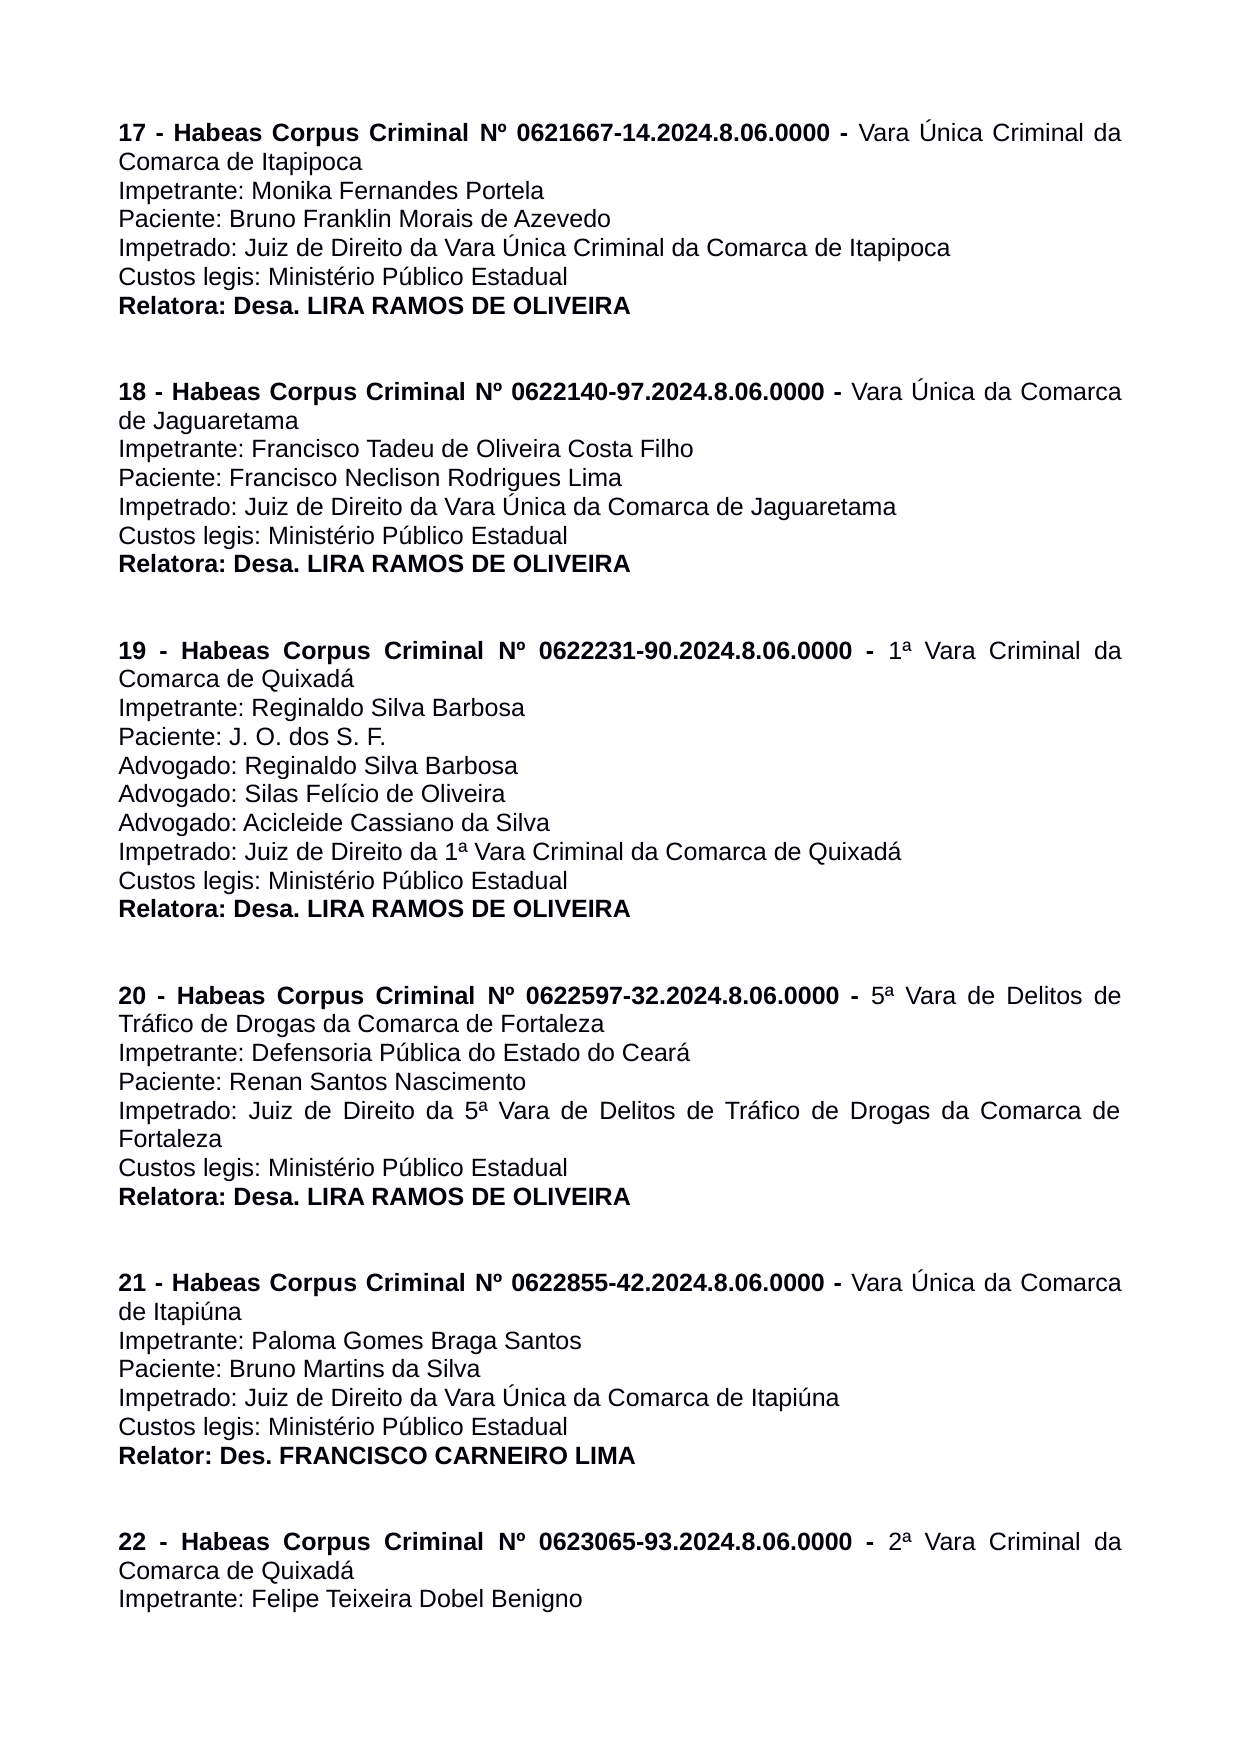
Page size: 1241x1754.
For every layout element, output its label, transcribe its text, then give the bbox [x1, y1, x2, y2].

text Relatora: Desa. LIRA RAMOS DE OLIVEIRA [118, 291, 1122, 319]
text Custos legis: Ministério Público Estadual [118, 1412, 1122, 1441]
text Impetrante: Reginaldo Silva Barbosa [118, 693, 1122, 722]
text Paciente: Bruno Martins da Silva [118, 1354, 1122, 1383]
text Advogado: Reginaldo Silva Barbosa [118, 751, 1122, 779]
text Impetrante: Paloma Gomes Braga Santos [118, 1326, 1122, 1354]
text Custos legis: Ministério Público Estadual [118, 1153, 1122, 1182]
text Relator: Des. FRANCISCO CARNEIRO LIMA [118, 1441, 1122, 1469]
text Impetrado: Juiz de Direito da Vara Única Criminal da Comarca de Itapipoca [118, 233, 1122, 262]
text Custos legis: Ministério Público Estadual [118, 866, 1122, 894]
text 17 - Habeas Corpus Criminal Nº 0621667-14.2024.8.06.0000 - Vara Única Criminal da Comarca de Itapipoca [118, 118, 1122, 176]
text Impetrante: Defensoria Pública do Estado do Ceará [118, 1038, 1122, 1067]
text Advogado: Silas Felício de Oliveira [118, 779, 1122, 808]
text 19 - Habeas Corpus Criminal Nº 0622231-90.2024.8.06.0000 - 1ª Vara Criminal da Comarca de Quixadá [118, 636, 1122, 693]
text Impetrado: Juiz de Direito da Vara Única da Comarca de Jaguaretama [118, 492, 1122, 521]
text Impetrante: Felipe Teixeira Dobel Benigno [118, 1584, 1122, 1613]
text Impetrado: Juiz de Direito da Vara Única da Comarca de Itapiúna [118, 1383, 1122, 1412]
text Relatora: Desa. LIRA RAMOS DE OLIVEIRA [118, 1182, 1122, 1211]
text 22 - Habeas Corpus Criminal Nº 0623065-93.2024.8.06.0000 - 2ª Vara Criminal da Comarca de Quixadá [118, 1527, 1122, 1584]
text Impetrante: Monika Fernandes Portela [118, 176, 1122, 204]
text Paciente: Renan Santos Nascimento [118, 1067, 1122, 1096]
text Relatora: Desa. LIRA RAMOS DE OLIVEIRA [118, 894, 1122, 923]
text Custos legis: Ministério Público Estadual [118, 262, 1122, 291]
text Impetrado: Juiz de Direito da 5ª Vara de Delitos de Tráfico de Drogas da Comarca de Fortaleza [118, 1096, 1122, 1153]
text Advogado: Acicleide Cassiano da Silva [118, 808, 1122, 837]
text Relatora: Desa. LIRA RAMOS DE OLIVEIRA [118, 549, 1122, 578]
text Paciente: Bruno Franklin Morais de Azevedo [118, 204, 1122, 233]
text Impetrante: Francisco Tadeu de Oliveira Costa Filho [118, 434, 1122, 463]
text Paciente: Francisco Neclison Rodrigues Lima [118, 463, 1122, 492]
text 18 - Habeas Corpus Criminal Nº 0622140-97.2024.8.06.0000 - Vara Única da Comarca de Jaguaretama [118, 377, 1122, 434]
text Paciente: J. O. dos S. F. [118, 722, 1122, 751]
text Custos legis: Ministério Público Estadual [118, 521, 1122, 549]
text 21 - Habeas Corpus Criminal Nº 0622855-42.2024.8.06.0000 - Vara Única da Comarca de Itapiúna [118, 1268, 1122, 1326]
text 20 - Habeas Corpus Criminal Nº 0622597-32.2024.8.06.0000 - 5ª Vara de Delitos de Tráfico de Drogas da Comarca de Fortaleza [118, 981, 1122, 1038]
text Impetrado: Juiz de Direito da 1ª Vara Criminal da Comarca de Quixadá [118, 837, 1122, 866]
